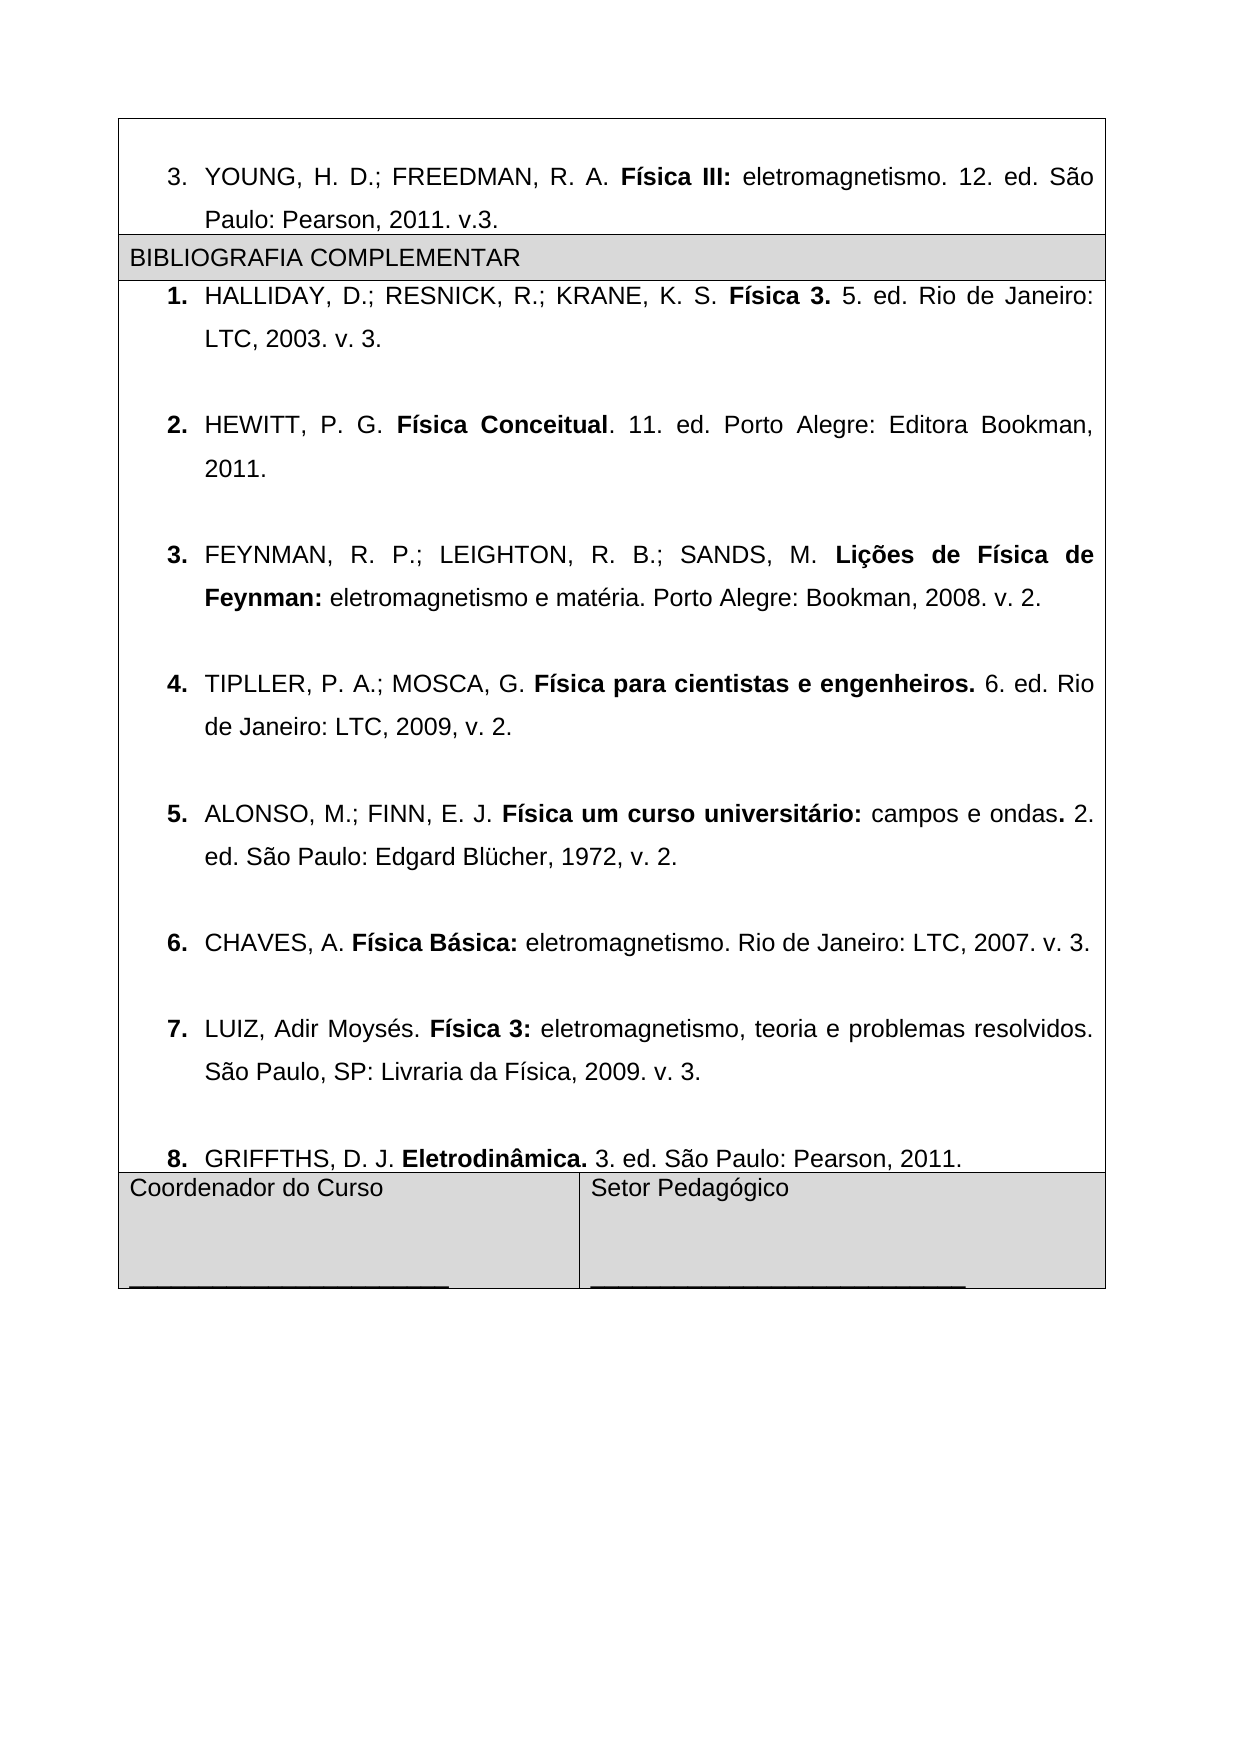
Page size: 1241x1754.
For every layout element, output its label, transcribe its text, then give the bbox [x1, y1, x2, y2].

table_cell Setor Pedagógico ___________________________ [580, 1173, 1105, 1288]
table_cell Coordenador do Curso _______________________ [119, 1173, 579, 1288]
table_cell BIBLIOGRAFIA COMPLEMENTAR [119, 235, 1105, 280]
table_cell NUSSENZVEIG, H. M. Curso de Física Básica: eletromagnetismo. 4. ed. São Paulo: Editora Edgard Blücher, 2002. v. 3. RESNICK, R.; HALLIDAY, D.; WALKER, J. Fundamentos de Física: eletromagnetismo. 8. ed. Rio de Janeiro: LTC, 2009. v. 3. YOUNG, H. D.; FREEDMAN, R. A. Física III: eletromagnetismo. 12. ed. São Paulo: Pearson, 2011. v.3. [119, 119, 1105, 234]
table_cell HALLIDAY, D.; RESNICK, R.; KRANE, K. S. Física 3. 5. ed. Rio de Janeiro: LTC, 2003. v. 3. HEWITT, P. G. Física Conceitual. 11. ed. Porto Alegre: Editora Bookman, 2011. FEYNMAN, R. P.; LEIGHTON, R. B.; SANDS, M. Lições de Física de Feynman: eletromagnetismo e matéria. Porto Alegre: Bookman, 2008. v. 2. TIPLLER, P. A.; MOSCA, G. Física para cientistas e engenheiros. 6. ed. Rio de Janeiro: LTC, 2009, v. 2. ALONSO, M.; FINN, E. J. Física um curso universitário: campos e ondas. 2. ed. São Paulo: Edgard Blücher, 1972, v. 2. CHAVES, A. Física Básica: eletromagnetismo. Rio de Janeiro: LTC, 2007. v. 3. LUIZ, Adir Moysés. Física 3: eletromagnetismo, teoria e problemas resolvidos. São Paulo, SP: Livraria da Física, 2009. v. 3. GRIFFTHS, D. J. Eletrodinâmica. 3. ed. São Paulo: Pearson, 2011. [119, 281, 1105, 1172]
